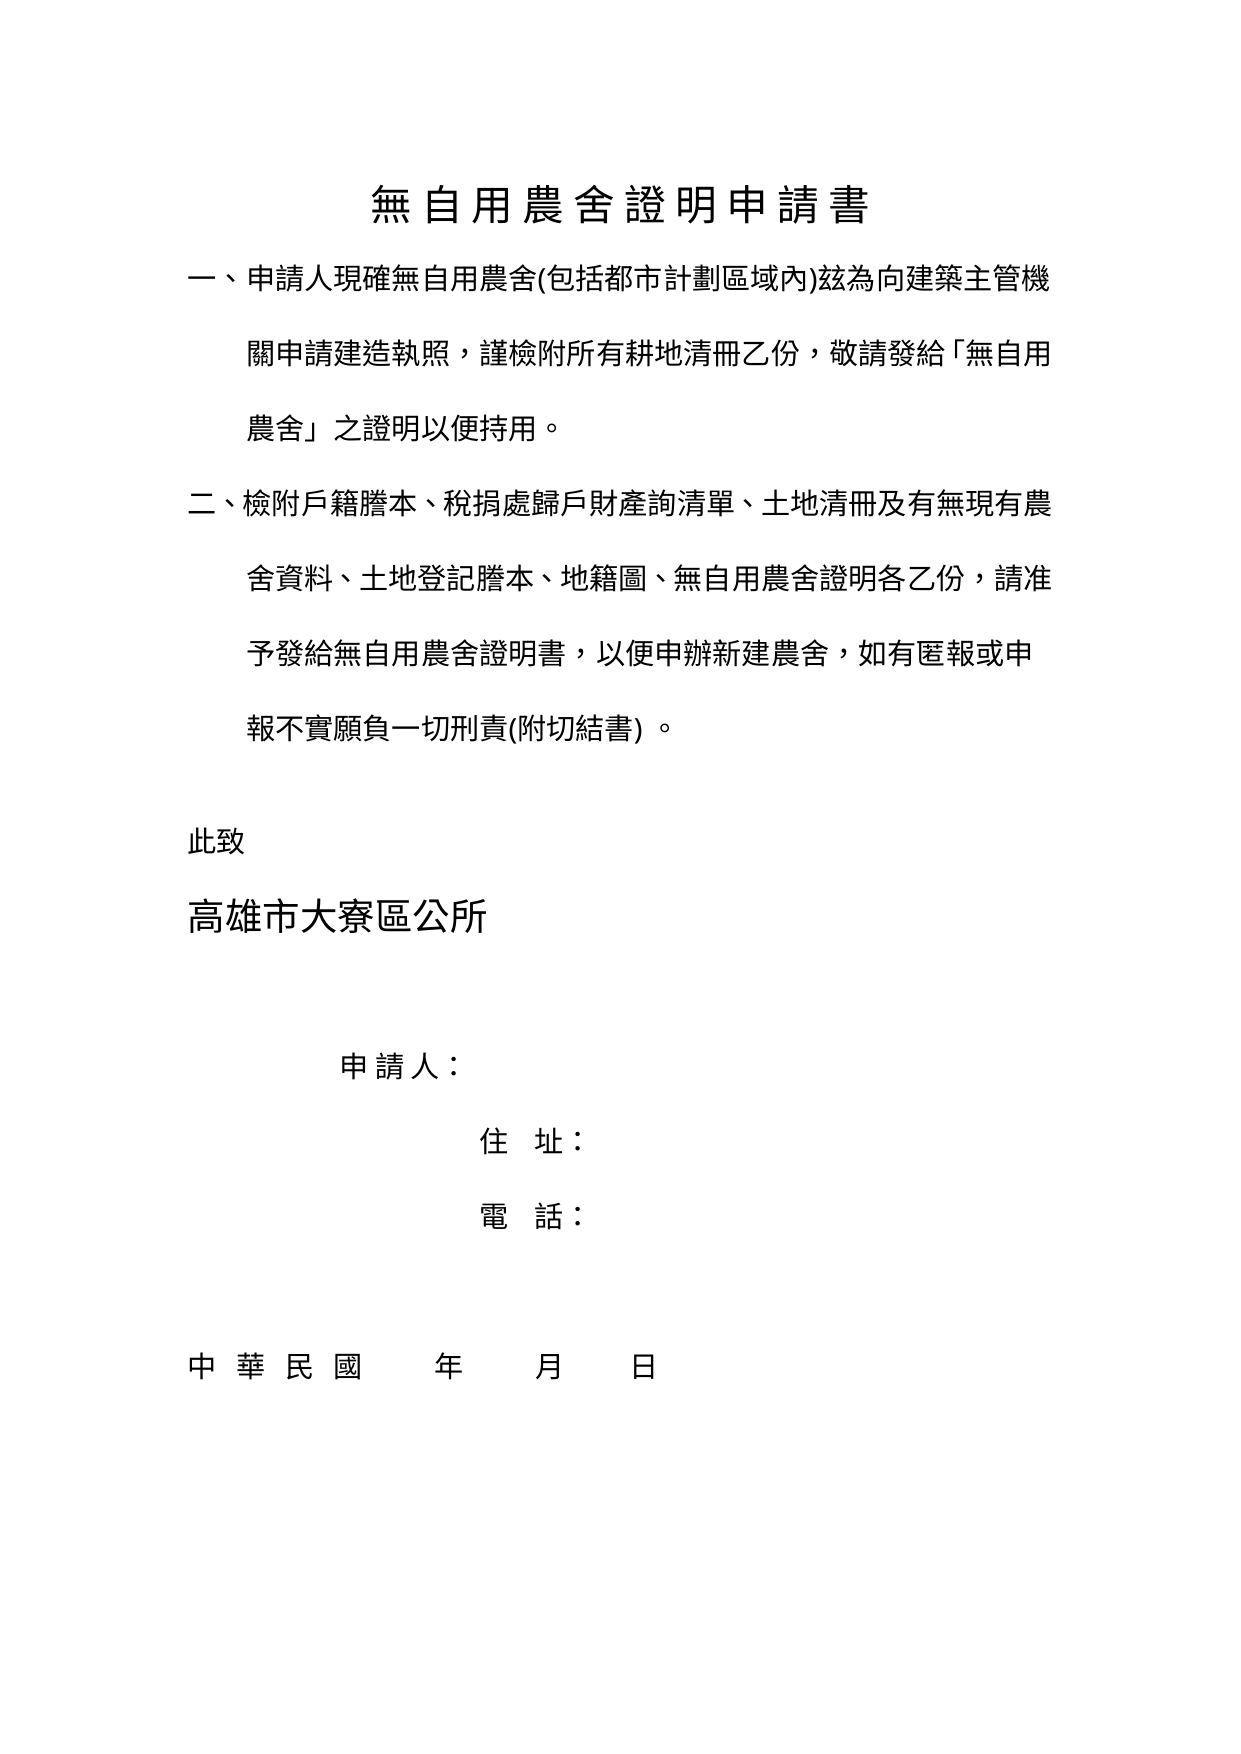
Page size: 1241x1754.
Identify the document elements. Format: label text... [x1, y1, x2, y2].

text 二、檢附戶籍謄本、稅捐處歸戶財產詢清單、土地清冊及有無現有農舍資料、土地登記謄本、地籍圖、無自用農舍證明各乙份，請准予發給無自用農舍證明書，以便申辦新建農舍，如有匿報或申報不實願負一切刑責(附切結書) 。 [187, 464, 1053, 764]
text 住 址： [187, 1102, 1053, 1177]
text 中 華 民 國 年 月 日 [187, 1327, 1053, 1402]
text 一、申請人現確無自用農舍(包括都市計劃區域內)玆為向建築主管機關申請建造執照，謹檢附所有耕地清冊乙份，敬請發給「無自用農舍」之證明以便持用。 [187, 239, 1053, 464]
text 此致 [187, 802, 1053, 877]
text 電 話： [187, 1177, 1053, 1252]
text 高雄市大寮區公所 [187, 877, 1053, 952]
text 申 請 人： [187, 1027, 1053, 1102]
text 無 自 用 農 舍 證 明 申 請 書 [187, 164, 1053, 239]
